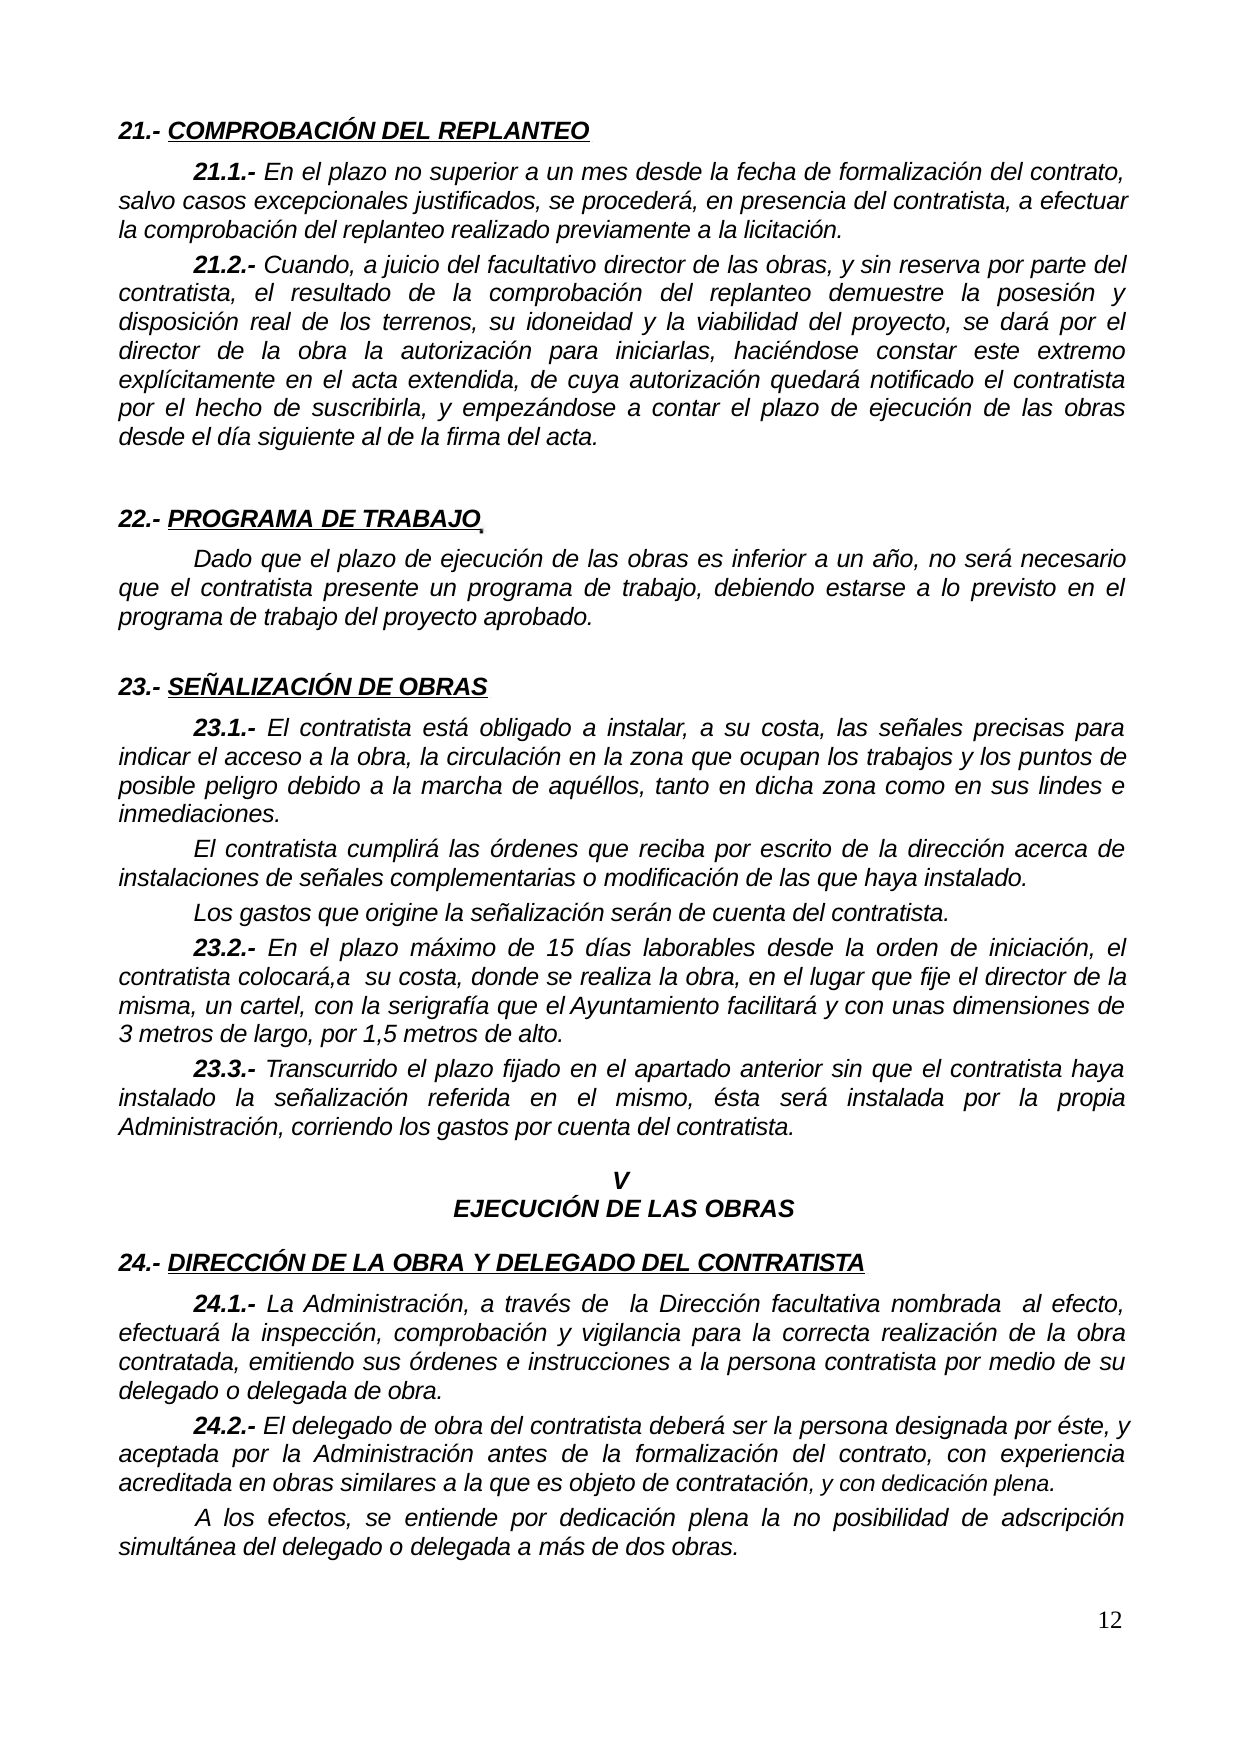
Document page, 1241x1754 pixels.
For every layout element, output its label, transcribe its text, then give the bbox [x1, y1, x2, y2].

text que el contratista presente un programa de trabajo, debiendo estarse a lo previsto en el [118, 574, 1146, 602]
text 21.2.- Cuando, a juicio del facultativo director de las obras, y sin reserva por parte del [193, 251, 1146, 279]
text contratada, emitiendo sus órdenes e instrucciones a la persona contratista por medio de su [118, 1348, 1147, 1376]
text la comprobación del replanteo realizado previamente a la licitación. [118, 216, 1147, 244]
text instalaciones de señales complementarias o modificación de las que haya instalado. [118, 864, 1146, 892]
text V [612, 1167, 647, 1195]
text posible peligro debido a la marcha de aquéllos, tanto en dicha zona como en sus lindes e [118, 772, 1146, 800]
text 24.- DIRECCIÓN DE LA OBRA Y DELEGADO DEL CONTRATISTA [118, 1249, 889, 1277]
text 23.2.- En el plazo máximo de 15 días laborables desde la orden de iniciación, el [193, 934, 1146, 962]
text 23.3.- Transcurrido el plazo fijado en el apartado anterior sin que el contratista haya [193, 1056, 1146, 1083]
text 3 [118, 1021, 138, 1048]
text programa de trabajo del proyecto aprobado. [118, 603, 1146, 631]
text 1 [1097, 1606, 1110, 1634]
text acreditada en obras similares a la que es objeto de contratación, y con dedicación plena. [118, 1469, 1147, 1497]
text contratista colocará,a su costa, donde se realiza la obra, en el lugar que fije el director de la [118, 963, 1147, 991]
text por el hecho de suscribirla, y empezándose a contar el plazo de ejecución de las obras [118, 394, 1147, 422]
text metros de largo, por 1,5 metros de alto. [138, 1021, 589, 1048]
text Administración, corriendo los gastos por cuenta del contratista. [118, 1113, 1146, 1141]
text misma, un cartel, con la serigrafía que el Ayuntamiento facilitará y con unas dimensiones de [118, 992, 1147, 1020]
text delegado o delegada de obra. [118, 1377, 1147, 1405]
text desde el día siguiente al de la firma del acta. [118, 423, 1147, 451]
text 24.2.- El delegado de obra del contratista deberá ser la persona designada por éste, y [193, 1412, 1147, 1440]
text simultánea del delegado o delegada a más de dos obras. [118, 1533, 1146, 1561]
text inmediaciones. [118, 801, 1146, 828]
text 21.1.- En el plazo no superior a un mes desde la fecha de formalización del contrato, [193, 158, 1145, 186]
text contratista, el resultado de la comprobación del replanteo demuestre la posesión y [118, 279, 1147, 307]
text salvo casos excepcionales justificados, se procederá, en presencia del contratista, a efectuar [118, 187, 1147, 215]
text 2 [1110, 1606, 1147, 1634]
text A los efectos, se entiende por dedicación plena la no posibilidad de adscripción [195, 1504, 1146, 1532]
text explícitamente en el acta extendida, de cuya autorización quedará notificado el contratista [118, 366, 1147, 394]
text indicar el acceso a la obra, la circulación en la zona que ocupan los trabajos y los puntos de [118, 743, 1146, 771]
text director de la obra la autorización para iniciarlas, haciéndose constar este extremo [118, 337, 1147, 365]
text aceptada por la Administración antes de la formalización del contrato, con experiencia [118, 1441, 1147, 1468]
text El contratista cumplirá las órdenes que reciba por escrito de la dirección acerca de [193, 836, 1146, 863]
text instalado la señalización referida en el mismo, ésta será instalada por la propia [118, 1084, 1146, 1112]
text Los gastos que origine la señalización serán de cuenta del contratista. [193, 899, 975, 927]
text disposición real de los terrenos, su idoneidad y la viabilidad del proyecto, se dará por el [118, 308, 1147, 336]
text 23.1.- El contratista está obligado a instalar, a su costa, las señales precisas para [193, 714, 1147, 742]
text Dado que el plazo de ejecución de las obras es inferior a un año, no será necesario [193, 546, 1146, 573]
text efectuará la inspección, comprobación y vigilancia para la correcta realización de la obra [118, 1319, 1147, 1347]
text 24.1.- La Administración, a través de la Dirección facultativa nombrada al efecto, [193, 1291, 1146, 1318]
text EJECUCIÓN DE LAS OBRAS [453, 1196, 819, 1223]
text 22.- PROGRAMA DE TRABAJO [118, 505, 504, 533]
text 23.- SEÑALIZACIÓN DE OBRAS [118, 673, 512, 701]
text 21.- COMPROBACIÓN DEL REPLANTEO [118, 117, 613, 145]
